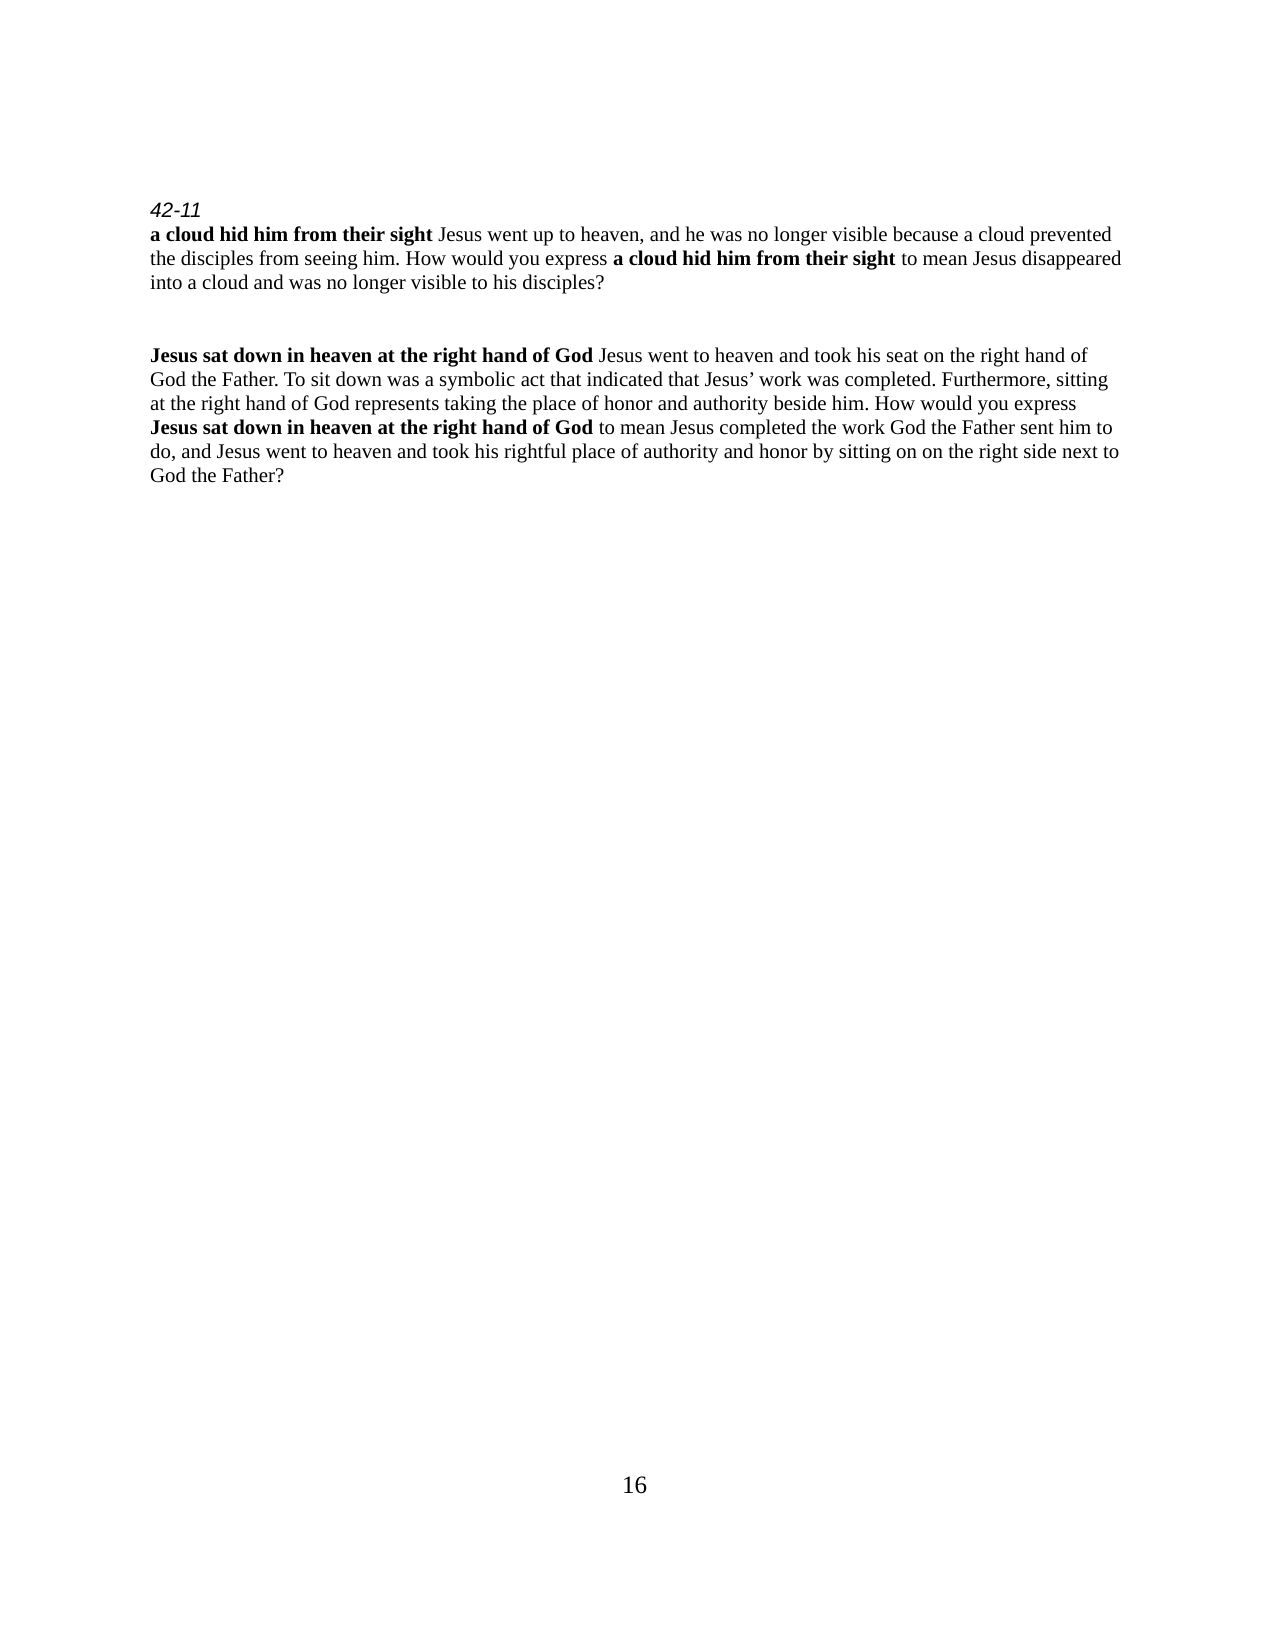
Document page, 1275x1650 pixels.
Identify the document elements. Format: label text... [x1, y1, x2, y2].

subtitle 42-11 [150, 198, 1125, 222]
text Jesus sat down in heaven at the right hand of God Jesus went to heaven and took his seat on the right hand of God the Father. To sit down was a symbolic act that indicated that Jesus’ work was completed. Furthermore, sitting at the right hand of God represents taking the place of honor and authority beside him. How would you express Jesus sat down in heaven at the right hand of God to mean Jesus completed the work God the Father sent him to do, and Jesus went to heaven and took his rightful place of authority and honor by sitting on on the right side next to God the Father? [150, 343, 1125, 487]
text a cloud hid him from their sight Jesus went up to heaven, and he was no longer visible because a cloud prevented the disciples from seeing him. How would you express a cloud hid him from their sight to mean Jesus disappeared into a cloud and was no longer visible to his disciples? [150, 222, 1125, 294]
